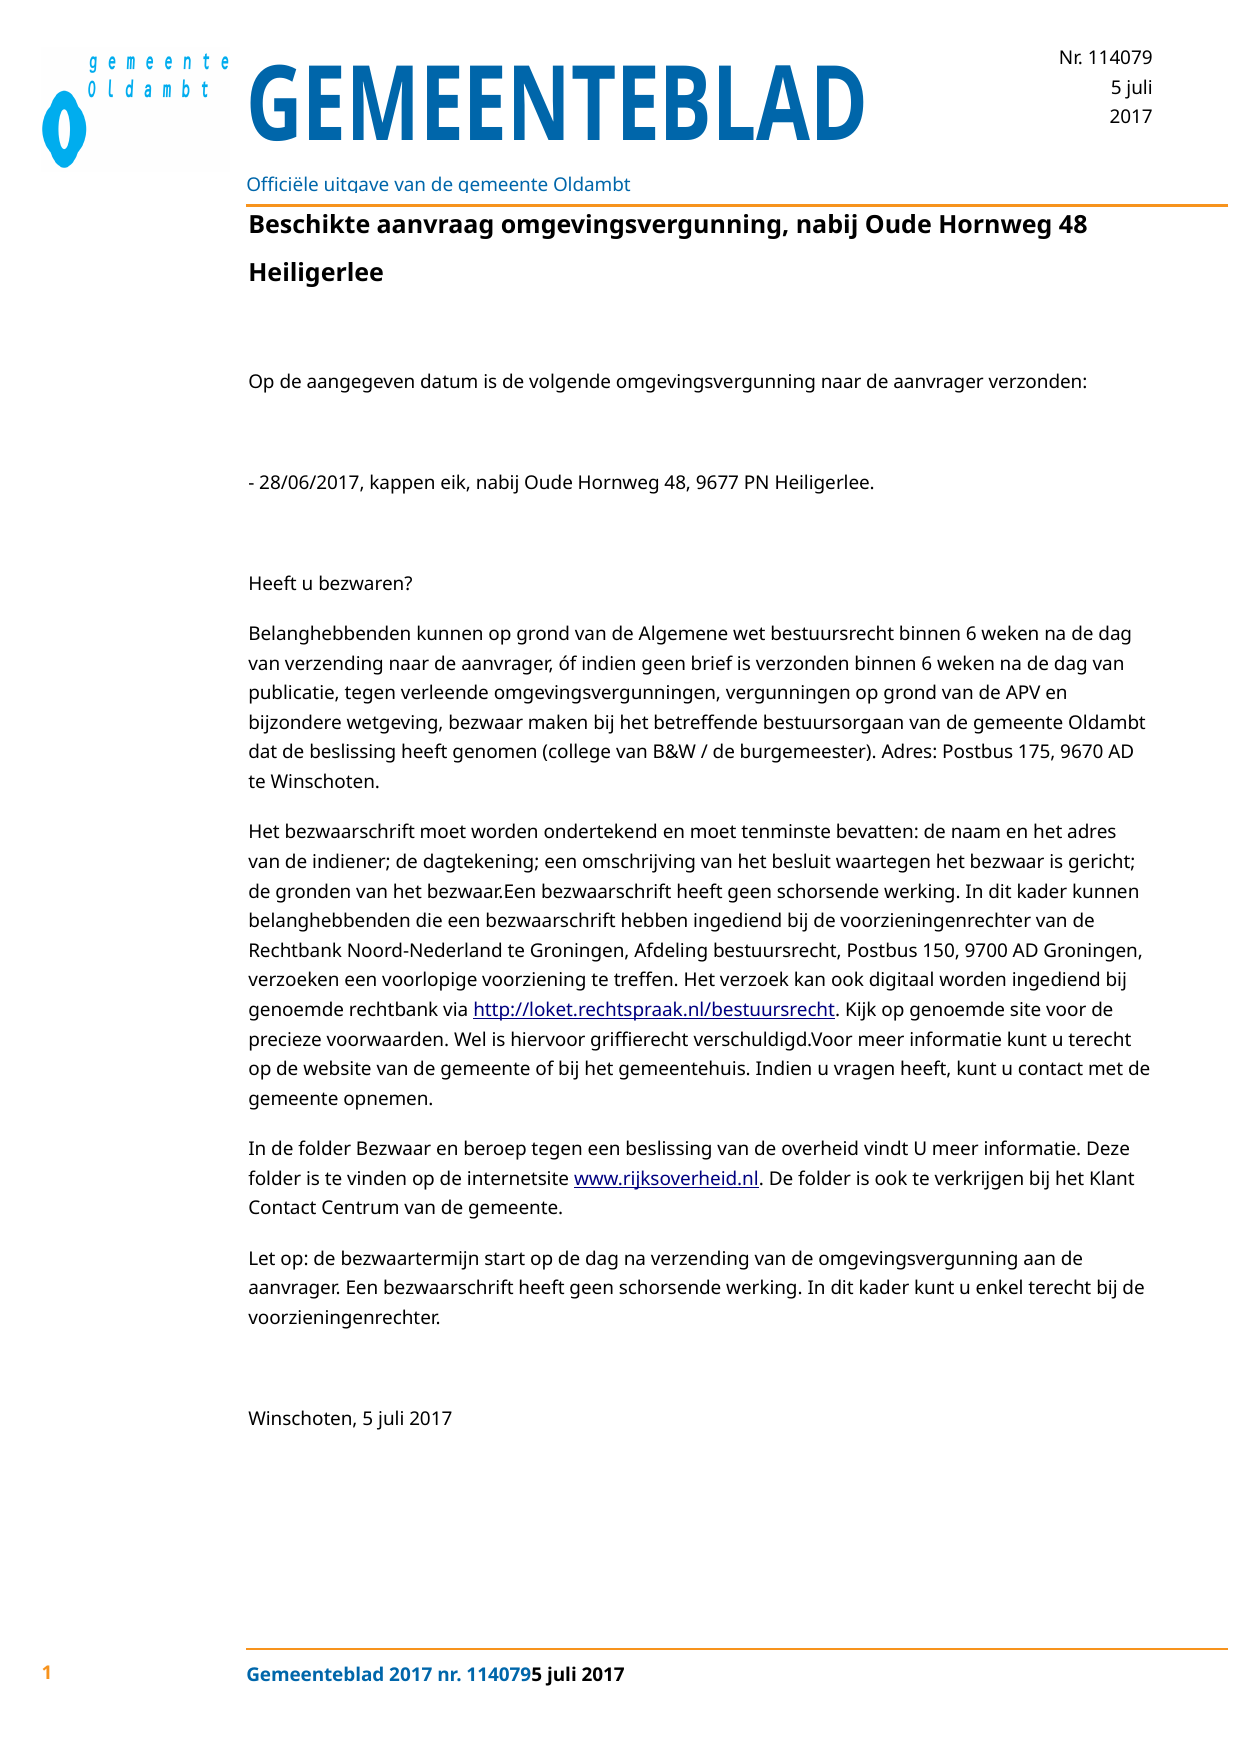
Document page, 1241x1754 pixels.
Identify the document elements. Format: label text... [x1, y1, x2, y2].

text Let op: de bezwaartermijn start op de dag na verzending van de omgevingsvergunning aan de aanvrager. Een bezwaarschrift heeft geen schorsende werking. In dit kader kunt u enkel terecht bij de voorzieningenrechter. [248, 1245, 1152, 1330]
text In de folder Bezwaar en beroep tegen een beslissing van de overheid vindt U meer informatie. Deze folder is te vinden op de internetsite www.rijksoverheid.nl. De folder is ook te verkrijgen bij het Klant Contact Centrum van de gemeente. [248, 1135, 1152, 1220]
text Op de aangegeven datum is de volgende omgevingsvergunning naar de aanvrager verzonden: [248, 368, 1152, 394]
picture [41, 47, 231, 172]
text - 28/06/2017, kappen eik, nabij Oude Hornweg 48, 9677 PN Heiligerlee. [248, 469, 1152, 495]
text Beschikte aanvraag omgevingsvergunning, nabij Oude Hornweg 48 Heiligerlee [248, 207, 1152, 288]
text Winschoten, 5 juli 2017 [248, 1405, 1152, 1431]
text Heeft u bezwaren? [248, 570, 1152, 596]
text Belanghebbenden kunnen op grond van de Algemene wet bestuursrecht binnen 6 weken na de dag van verzending naar de aanvrager, óf indien geen brief is verzonden binnen 6 weken na de dag van publicatie, tegen verleende omgevingsvergunningen, vergunningen op grond van de APV en bijzondere wetgeving, bezwaar maken bij het betreffende bestuursorgaan van de gemeente Oldambt dat de beslissing heeft genomen (college van B&W / de burgemeester). Adres: Postbus 175, 9670 AD te Winschoten. [248, 620, 1152, 794]
text Het bezwaarschrift moet worden ondertekend en moet tenminste bevatten: de naam en het adres van de indiener; de dagtekening; een omschrijving van het besluit waartegen het bezwaar is gericht; de gronden van het bezwaar.Een bezwaarschrift heeft geen schorsende werking. In dit kader kunnen belanghebbenden die een bezwaarschrift hebben ingediend bij de voorzieningenrechter van de Rechtbank Noord-Nederland te Groningen, Afdeling bestuursrecht, Postbus 150, 9700 AD Groningen, verzoeken een voorlopige voorziening te treffen. Het verzoek kan ook digitaal worden ingediend bij genoemde rechtbank via http://loket.rechtspraak.nl/bestuursrecht. Kijk op genoemde site voor de precieze voorwaarden. Wel is hiervoor griffierecht verschuldigd.Voor meer informatie kunt u terecht op de website van de gemeente of bij het gemeentehuis. Indien u vragen heeft, kunt u contact met de gemeente opnemen. [248, 819, 1152, 1111]
